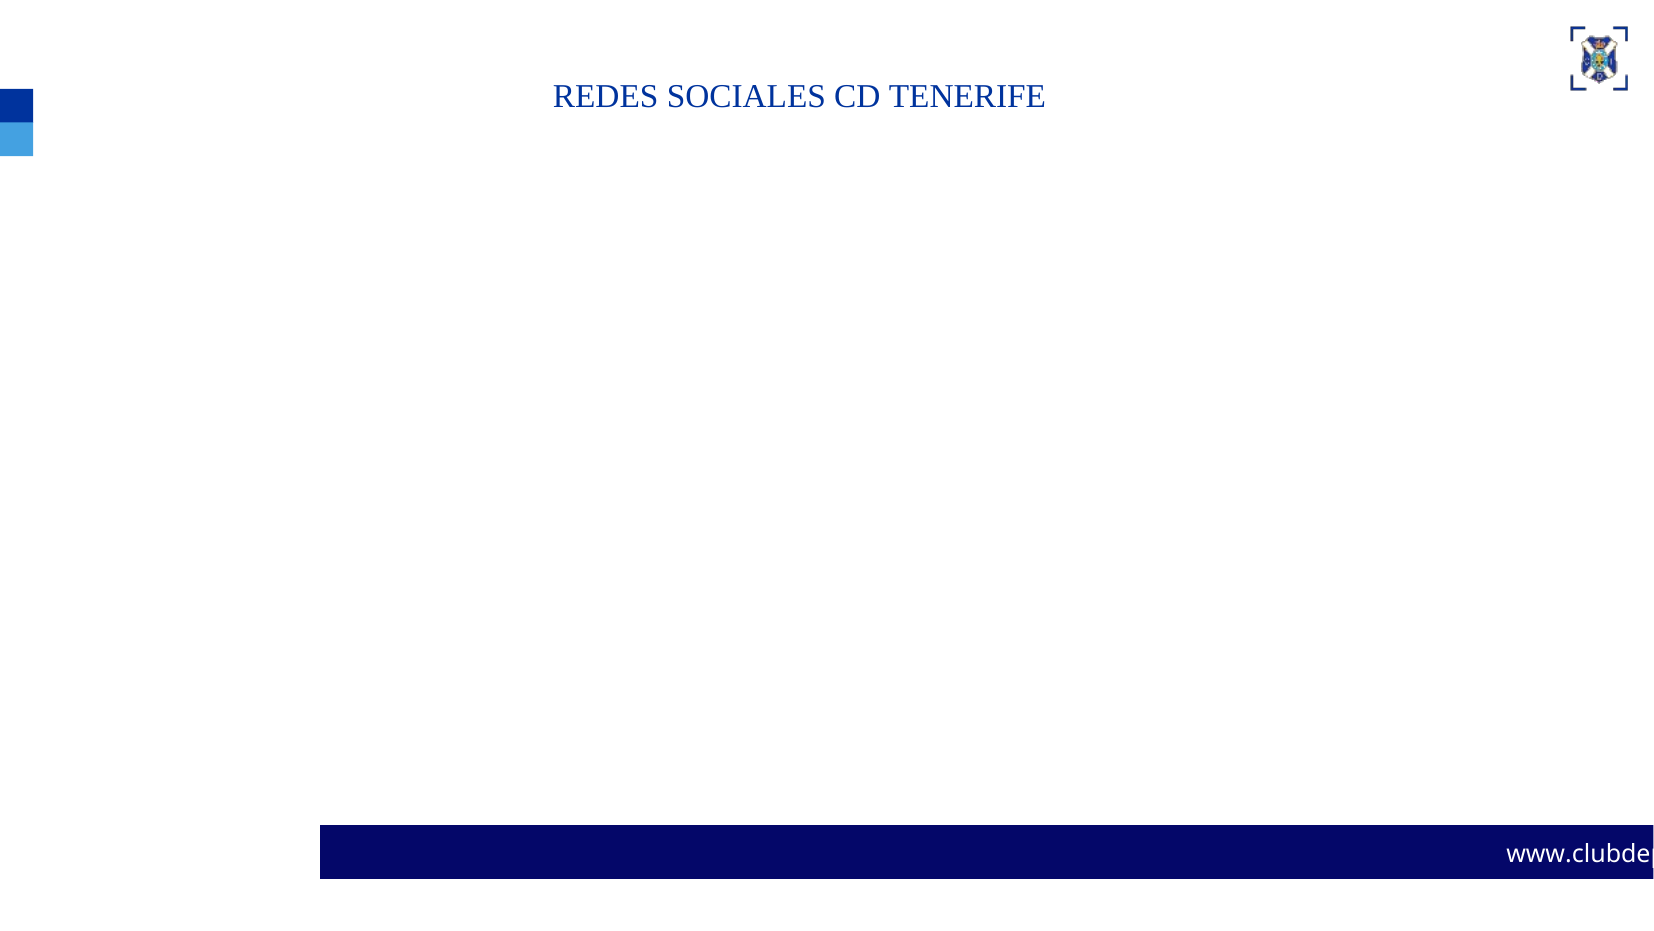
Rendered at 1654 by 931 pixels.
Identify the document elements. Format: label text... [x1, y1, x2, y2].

subtitle REDES SOCIALES CD TENERIFE [553, 76, 1333, 114]
